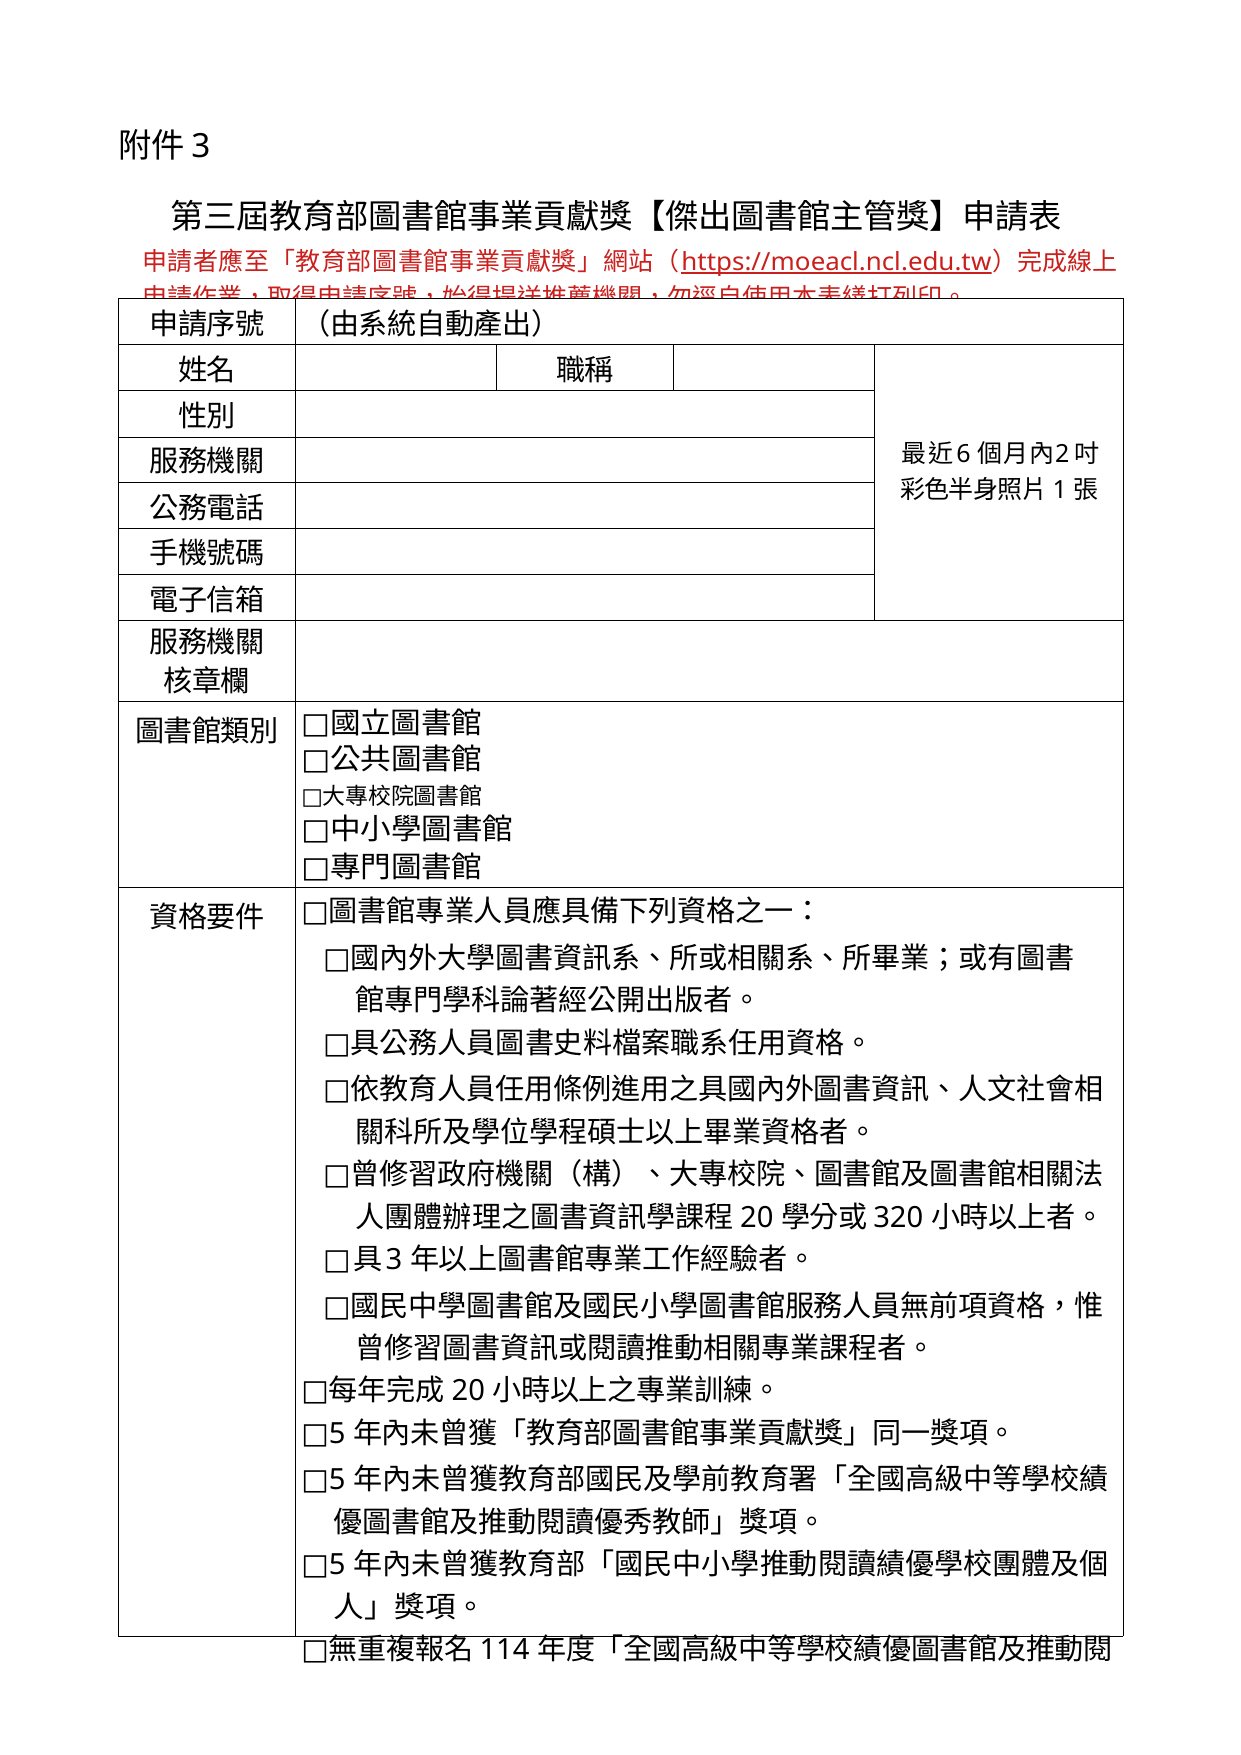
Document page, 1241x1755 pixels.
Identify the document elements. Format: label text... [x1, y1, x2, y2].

table_cell [296, 575, 874, 620]
table_cell 服務機關 核章欄 [119, 621, 295, 701]
text 申請者應至「教育部圖書館事業貢獻獎」網站（https://moeacl.ncl.edu.tw）完成線上申請作業，取得申請序號，始得提送推薦機關，勿逕自使用本表繕打列印。 [1124, 298, 1129, 1636]
table_cell 服務機關 [119, 438, 295, 482]
table_cell [296, 621, 1123, 701]
text 附件 3 [118, 117, 1152, 168]
table_cell 公務電話 [119, 483, 295, 528]
table_cell [296, 483, 874, 528]
table_cell [296, 345, 496, 390]
table_cell 手機號碼 [119, 529, 295, 574]
table_cell 姓名 [119, 345, 295, 390]
table_header （由系統自動產出） [296, 299, 1123, 344]
table_cell 性別 [119, 391, 295, 436]
table_cell 資格要件 [119, 888, 295, 1636]
table_cell [674, 345, 874, 390]
table_cell 電子信箱 [119, 575, 295, 620]
table_cell □國立圖書館 □公共圖書館 □大專校院圖書館 □中小學圖書館 □專門圖書館 [296, 702, 1123, 887]
table_cell [296, 391, 874, 436]
text 第三屆教育部圖書館事業貢獻獎【傑出圖書館主管獎】申請表 [170, 187, 1152, 239]
text 申請者應至「教育部圖書館事業貢獻獎」網站（https://moeacl.ncl.edu.tw）完成線上申請作業，取得申請序號，始得提送推薦機關，勿逕自使用本表繕打列印。 [142, 241, 1123, 298]
table_cell 最近6 個月內2吋 彩色半身照片 1 張 [875, 345, 1123, 620]
table_header 申請序號 [119, 299, 295, 344]
table_cell □圖書館專業人員應具備下列資格之一： □國內外大學圖書資訊系、所或相關系、所畢業；或有圖書館專門學科論著經公開出版者。 □具公務人員圖書史料檔案職系任用資格。 □依教育人員任用條例進用之具國內外圖書資訊、人文社會相關科所及學位學程碩士以上畢業資格者。 □曾修習政府機關（構）、大專校院、圖書館及圖書館相關法人團體辦理之圖書資訊學課程 20 學分或 320 小時以上者。 □具3 年以上圖書館專業工作經驗者。 □國民中學圖書館及國民小學圖書館服務人員無前項資格，惟曾修習圖書資訊或閱讀推動相關專業課程者。 □每年完成 20 小時以上之專業訓練。 □5 年內未曾獲「教育部圖書館事業貢獻獎」同一獎項。 □5 年內未曾獲教育部國民及學前教育署「全國高級中等學校績優圖書館及推動閱讀優秀教師」獎項。 □5 年內未曾獲教育部「國民中小學推動閱讀績優學校團體及個人」獎項。 □無重複報名 114 年度「全國高級中等學校績優圖書館及推動閱讀優秀教師評選」。 □無重複報名 114 年度「教育部獎勵國民中小學推動閱讀績優學 [296, 888, 1123, 1636]
table_cell 職稱 [497, 345, 673, 390]
table_cell [296, 438, 874, 482]
table_cell 圖書館類別 [119, 702, 295, 887]
table_cell [296, 529, 874, 574]
text 申請者應至「教育部圖書館事業貢獻獎」網站（https://moeacl.ncl.edu.tw）完成線上申請作業，取得申請序號，始得提送推薦機關，勿逕自使用本表繕打列印。 [112, 298, 118, 1636]
